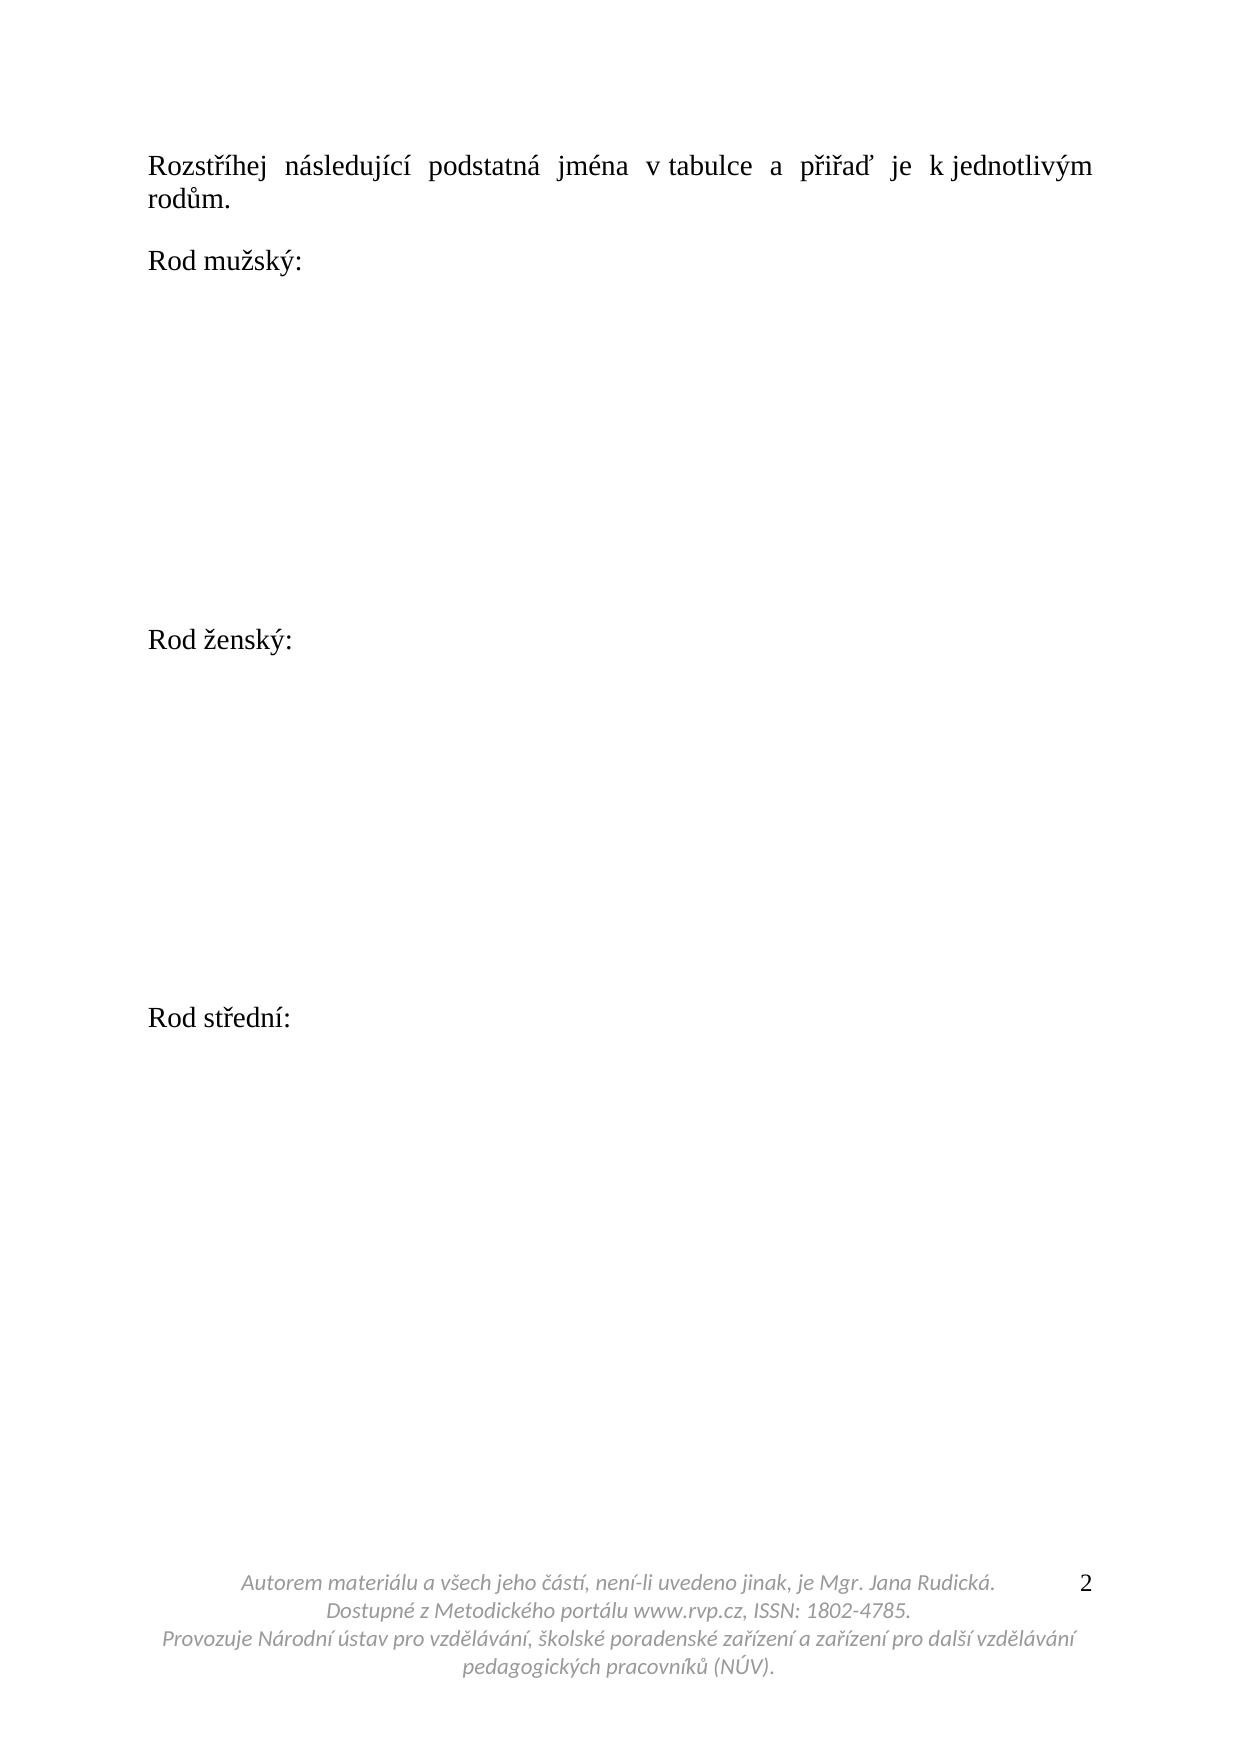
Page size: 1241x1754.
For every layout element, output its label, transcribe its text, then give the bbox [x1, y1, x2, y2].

text Rod ženský: [148, 622, 1093, 656]
text Rod mužský: [148, 243, 1093, 277]
text Rozstříhej následující podstatná jména v tabulce a přiřaď je k jednotlivým rodům. [148, 148, 1093, 215]
text Rod střední: [148, 1001, 1093, 1034]
